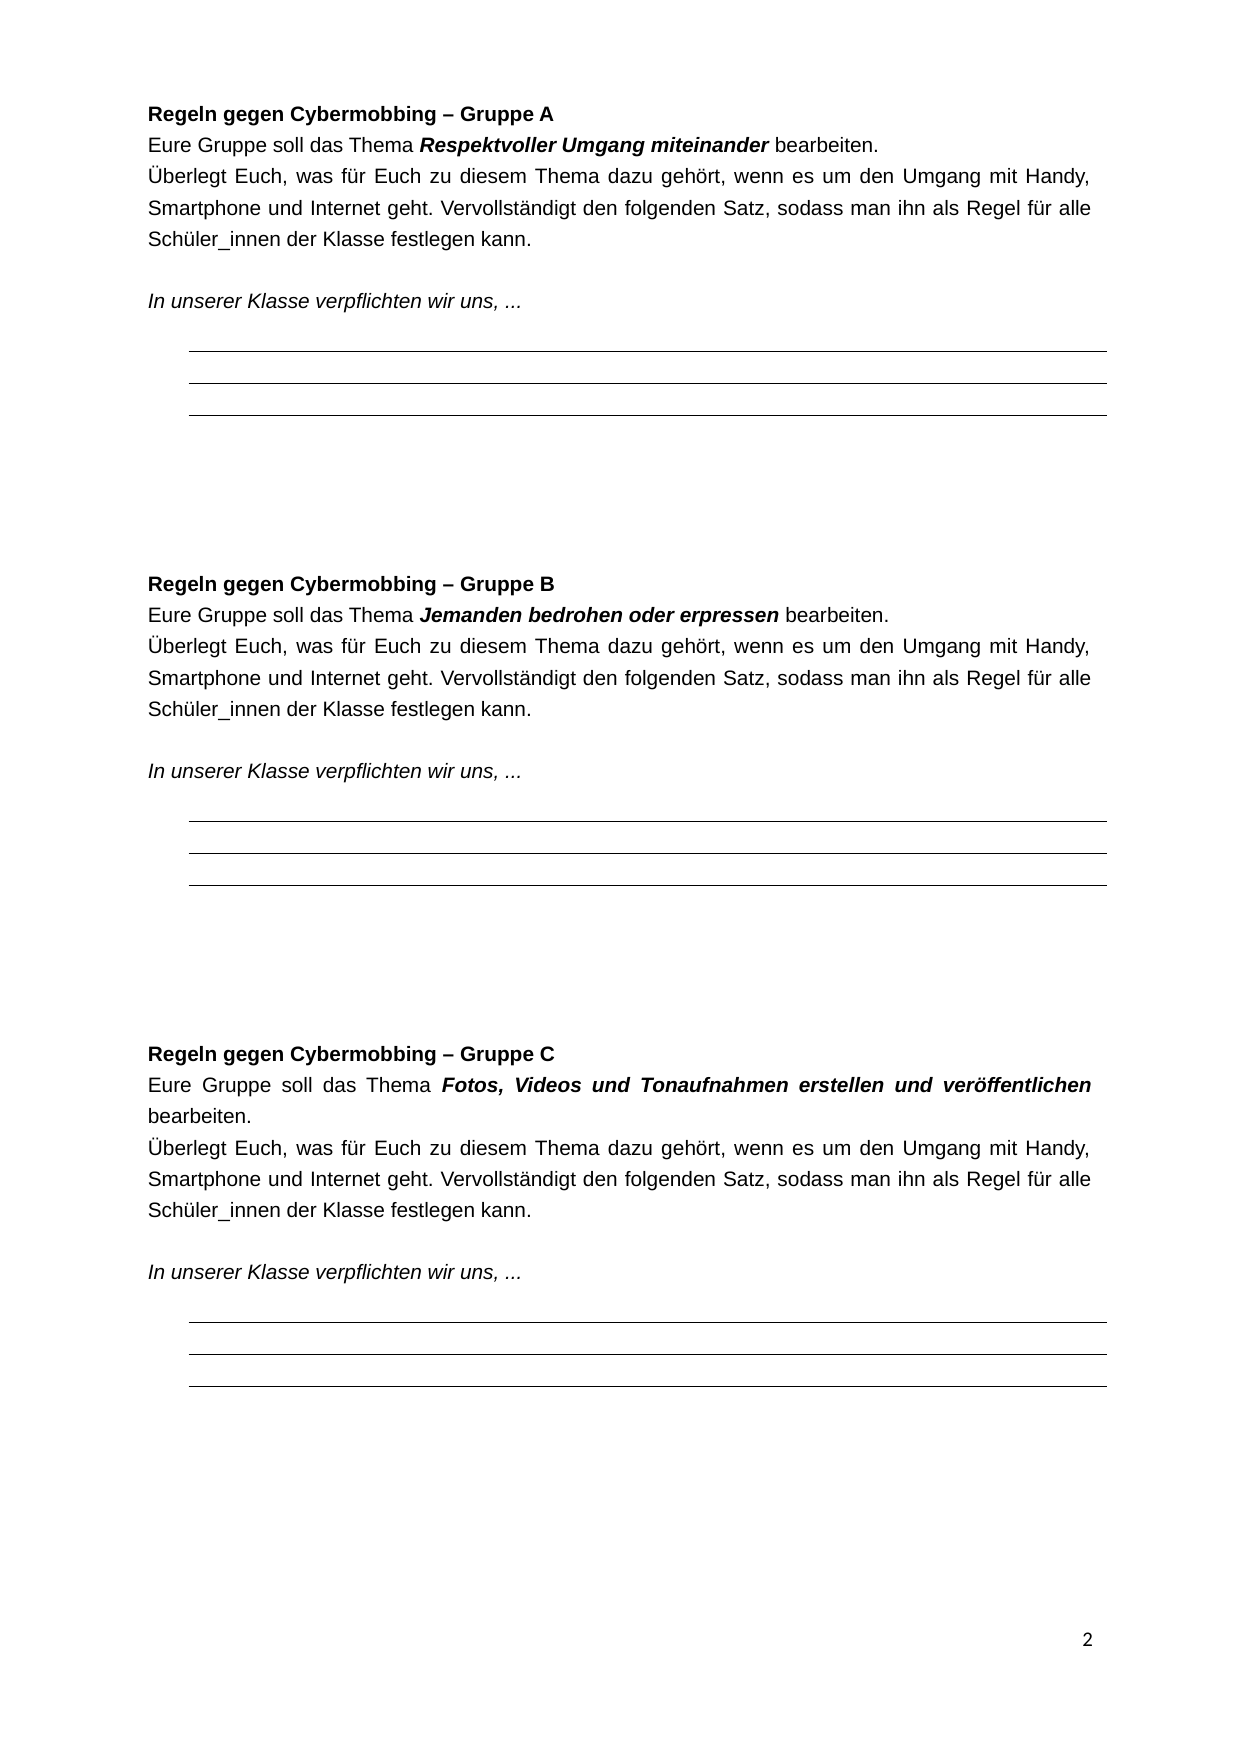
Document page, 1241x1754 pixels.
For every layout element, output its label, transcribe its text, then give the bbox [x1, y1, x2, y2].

text Überlegt Euch, was für Euch zu diesem Thema dazu gehört, wenn es um den Umgang mit Handy, Smartphone und Internet geht. Vervollständigt den folgenden Satz, sodass man ihn als Regel für alle Schüler_innen der Klasse festlegen kann. [148, 634, 1092, 720]
text Überlegt Euch, was für Euch zu diesem Thema dazu gehört, wenn es um den Umgang mit Handy, Smartphone und Internet geht. Vervollständigt den folgenden Satz, sodass man ihn als Regel für alle Schüler_innen der Klasse festlegen kann. [148, 164, 1092, 250]
text Regeln gegen Cybermobbing – Gruppe C [148, 1042, 1092, 1066]
text In unserer Klasse verpflichten wir uns, ... [148, 289, 1092, 313]
text In unserer Klasse verpflichten wir uns, ... [148, 1260, 1092, 1284]
table_cell [189, 822, 1107, 853]
text Überlegt Euch, was für Euch zu diesem Thema dazu gehört, wenn es um den Umgang mit Handy, Smartphone und Internet geht. Vervollständigt den folgenden Satz, sodass man ihn als Regel für alle Schüler_innen der Klasse festlegen kann. [148, 1135, 1092, 1222]
table_cell [189, 1355, 1107, 1386]
text Regeln gegen Cybermobbing – Gruppe A [148, 102, 1092, 126]
table_header [189, 320, 1107, 351]
table_cell [189, 854, 1107, 885]
table_cell [189, 352, 1107, 383]
table_cell [189, 384, 1107, 415]
text Eure Gruppe soll das Thema Jemanden bedrohen oder erpressen bearbeiten. [148, 603, 1092, 627]
text In unserer Klasse verpflichten wir uns, ... [148, 759, 1092, 783]
table_cell [189, 1323, 1107, 1354]
text Eure Gruppe soll das Thema Respektvoller Umgang miteinander bearbeiten. [148, 133, 1092, 157]
table_header [189, 790, 1107, 821]
text Regeln gegen Cybermobbing – Gruppe B [148, 572, 1092, 596]
table_header [189, 1291, 1107, 1322]
text Eure Gruppe soll das Thema Fotos, Videos und Tonaufnahmen erstellen und veröffentlichen bearbeiten. [148, 1073, 1092, 1128]
